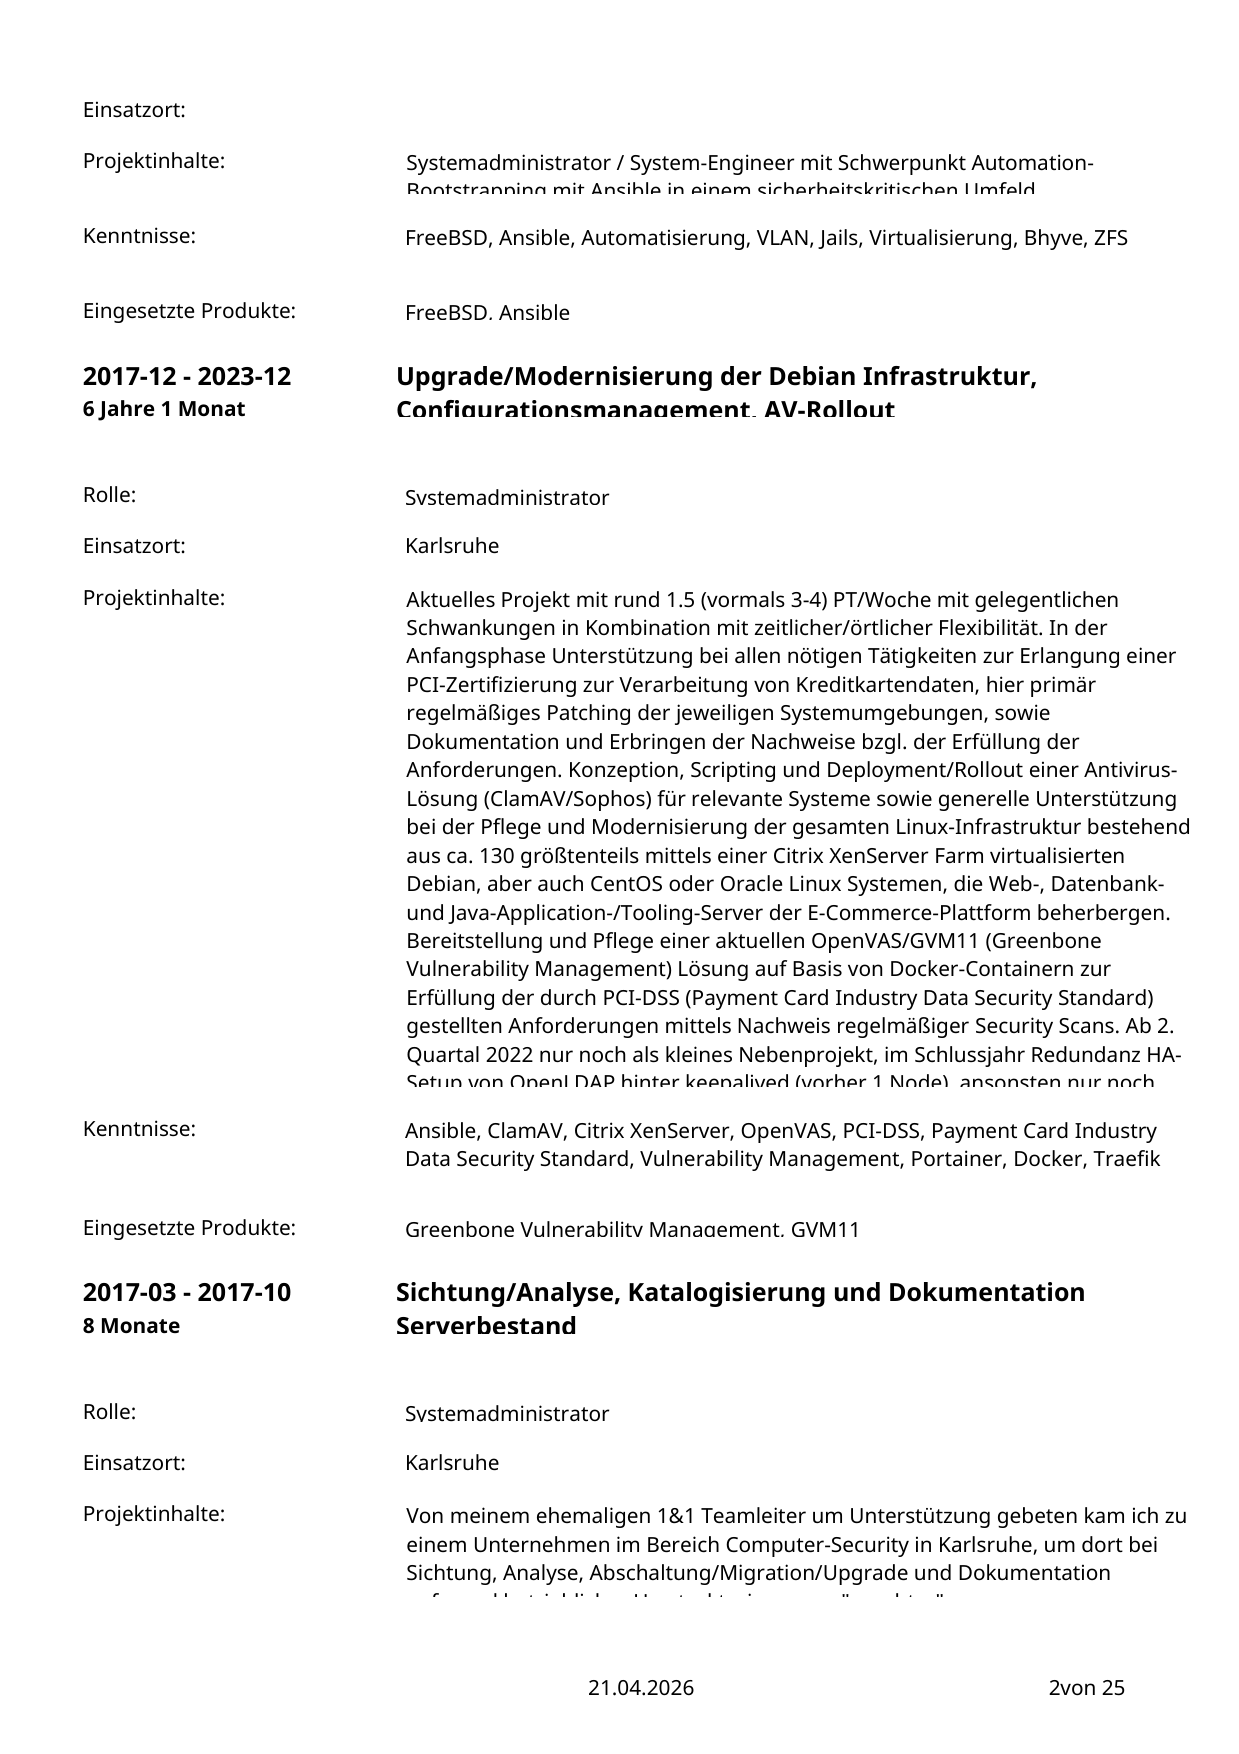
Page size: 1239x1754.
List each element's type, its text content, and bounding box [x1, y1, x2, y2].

table_cell Systemadministrator [396, 470, 1198, 517]
table_cell [1157, 417, 1198, 424]
table_cell [1198, 1611, 1239, 1631]
table_cell [1157, 1251, 1198, 1271]
table_cell [0, 1631, 83, 1640]
table_header [1198, 0, 1239, 82]
table_cell [1198, 1271, 1239, 1311]
table_cell [1157, 425, 1198, 468]
table_header [714, 1640, 956, 1701]
table_cell Kenntnisse: [83, 209, 396, 283]
table_cell Systemadministrator [396, 1387, 1198, 1434]
table_cell Upgrade/Modernisierung der Debian Infrastruktur, Configurationsmanagement, AV-Rollout [396, 354, 1198, 417]
table_cell [0, 519, 83, 570]
table_cell Sichtung/Analyse, Katalogisierung und Dokumentation Serverbestand [396, 1271, 1198, 1334]
table_header [566, 0, 1157, 82]
table_cell [1198, 395, 1239, 417]
table_header [396, 0, 566, 82]
table_cell [396, 425, 566, 468]
table_cell [0, 1640, 83, 1701]
table_cell [566, 425, 1157, 468]
table_cell [1157, 1341, 1198, 1385]
table_cell [0, 134, 83, 208]
table_cell [0, 1436, 83, 1487]
table_cell [1198, 209, 1239, 283]
table_cell [0, 1101, 83, 1200]
table_cell [0, 83, 83, 133]
table_cell [0, 395, 83, 417]
table_cell [83, 1341, 396, 1385]
table_cell [1198, 425, 1239, 468]
table_cell [1198, 1251, 1239, 1271]
table_cell [1198, 335, 1239, 354]
table_cell [0, 1334, 83, 1341]
table_cell [0, 1385, 83, 1436]
table_cell 6 Jahre 1 Monat [83, 395, 396, 424]
table_header [83, 0, 396, 82]
table_cell [1157, 1631, 1198, 1640]
table_cell [1198, 1200, 1239, 1251]
table_cell [396, 1611, 566, 1631]
table_cell [0, 1341, 83, 1385]
table_cell [1198, 1487, 1239, 1611]
table_cell [0, 1487, 83, 1611]
table_cell [1198, 1385, 1239, 1436]
table_header 21.04.2026 [568, 1640, 714, 1701]
table_cell [1157, 1611, 1198, 1631]
table_header [1157, 0, 1198, 82]
table_cell Systemadministrator / System-Engineer mit Schwerpunkt Automation-Bootstrapping mit Ansible in einem sicherheitskritischen Umfeld. [396, 136, 1198, 206]
table_cell Karlsruhe [396, 519, 1198, 570]
table_header 2 [956, 1640, 1060, 1701]
table_cell [1198, 1334, 1239, 1341]
table_cell [0, 1271, 83, 1311]
table_cell [1198, 1341, 1239, 1385]
table_cell [0, 468, 83, 519]
table_cell Projektinhalte: [83, 570, 396, 1101]
table_cell 2017-12 - 2023-12 [83, 354, 396, 394]
table_cell [566, 1631, 1157, 1640]
table_cell [396, 417, 566, 424]
table_cell [396, 1251, 566, 1271]
table_cell [83, 1251, 396, 1271]
table_cell Eingesetzte Produkte: [83, 1200, 396, 1251]
table_cell FreeBSD, Ansible [396, 286, 1198, 332]
table_cell Karlsruhe [396, 1436, 1198, 1487]
table_cell Projektinhalte: [83, 1487, 396, 1631]
table_cell Aktuelles Projekt mit rund 1.5 (vormals 3-4) PT/Woche mit gelegentlichen Schwankungen in Kombination mit zeitlicher/örtlicher Flexibilität. In der Anfangsphase Unterstützung bei allen nötigen Tätigkeiten zur Erlangung einer PCI-Zertifizierung zur Verarbeitung von Kreditkartendaten, hier primär regelmäßiges Patching der jeweiligen Systemumgebungen, sowie Dokumentation und Erbringen der Nachweise bzgl. der Erfüllung der Anforderungen. Konzeption, Scripting und Deployment/Rollout einer Antivirus-Lösung (ClamAV/Sophos) für relevante Systeme sowie generelle Unterstützung bei der Pflege und Modernisierung der gesamten Linux-Infrastruktur bestehend aus ca. 130 größtenteils mittels einer Citrix XenServer Farm virtualisierten Debian, aber auch CentOS oder Oracle Linux Systemen, die Web-, Datenbank- und Java-Application-/Tooling-Server der E-Commerce-Plattform beherbergen. Bereitstellung und Pflege einer aktuellen OpenVAS/GVM11 (Greenbone Vulnerability Management) Lösung auf Basis von Docker-Containern zur Erfüllung der durch PCI-DSS (Payment Card Industry Data Security Standard) gestellten Anforderungen mittels Nachweis regelmäßiger Security Scans. Ab 2. Quartal 2022 nur noch als kleines Nebenprojekt, im Schlussjahr Redundanz HA-Setup von OpenLDAP hinter keepalived (vorher 1 Node), ansonsten nur noch Beratung in Einzelfragen. [396, 572, 1198, 1099]
table_cell Einsatzort: [83, 83, 396, 133]
table_cell 8 Monate [83, 1311, 396, 1341]
table_cell Einsatzort: [83, 1436, 396, 1487]
table_cell [1198, 1436, 1239, 1487]
table_header [0, 0, 83, 82]
table_cell Von meinem ehemaligen 1&1 Teamleiter um Unterstützung gebeten kam ich zu einem Unternehmen im Bereich Computer-Security in Karlsruhe, um dort bei Sichtung, Analyse, Abschaltung/Migration/Upgrade und Dokumentation aufgrund betrieblicher Umstrukturierungen "geerbter" [396, 1489, 1198, 1609]
table_cell [396, 83, 1198, 133]
table_cell [396, 335, 566, 354]
table_cell [1157, 335, 1198, 354]
table_cell [0, 417, 83, 424]
table_cell [0, 1251, 83, 1271]
table_cell [1198, 417, 1239, 424]
table_cell FreeBSD, Ansible, Automatisierung, VLAN, Jails, Virtualisierung, Bhyve, ZFS [396, 211, 1198, 281]
table_cell [1198, 83, 1239, 133]
table_cell [1157, 1334, 1198, 1341]
table_cell [566, 1334, 1157, 1341]
table_cell [566, 417, 1157, 424]
table_cell [83, 1631, 396, 1640]
table_cell [0, 1200, 83, 1251]
table_cell [566, 1251, 1157, 1271]
table_cell [1198, 519, 1239, 570]
table_cell [1198, 284, 1239, 334]
table_cell [0, 335, 83, 354]
table_cell [83, 425, 396, 468]
table_cell Rolle: [83, 1385, 396, 1436]
table_cell [1198, 1311, 1239, 1334]
table_cell [1198, 134, 1239, 208]
table_cell [0, 284, 83, 334]
table_cell Rolle: [83, 468, 396, 519]
table_cell [0, 425, 83, 468]
table_cell [396, 1640, 566, 1701]
table_cell [1198, 354, 1239, 394]
table_cell Eingesetzte Produkte: [83, 284, 396, 334]
table_cell [566, 1341, 1157, 1385]
table_cell Ansible, ClamAV, Citrix XenServer, OpenVAS, PCI-DSS, Payment Card Industry Data Security Standard, Vulnerability Management, Portainer, Docker, Traefik [396, 1103, 1198, 1198]
table_cell [396, 1334, 566, 1341]
table_cell [1198, 570, 1239, 1101]
table_cell 2017-03 - 2017-10 [83, 1271, 396, 1311]
table_cell [83, 335, 396, 354]
table_cell [0, 209, 83, 283]
table_cell [1198, 1640, 1239, 1701]
table_cell [0, 1611, 83, 1631]
table_cell [0, 1311, 83, 1334]
table_cell [1198, 1101, 1239, 1200]
table_header von 25 [1060, 1640, 1155, 1701]
table_cell [1198, 1631, 1239, 1640]
table_cell [1157, 1640, 1198, 1701]
table_cell Einsatzort: [83, 519, 396, 570]
table_cell [566, 335, 1157, 354]
table_cell [0, 570, 83, 1101]
table_cell Greenbone Vulnerability Management, GVM11 [396, 1202, 1198, 1249]
table_cell Projektinhalte: [83, 134, 396, 208]
table_cell [0, 354, 83, 394]
table_cell [1198, 468, 1239, 519]
table_cell [396, 1631, 566, 1640]
table_cell Kenntnisse: [83, 1101, 396, 1200]
table_cell [83, 1640, 396, 1701]
table_cell [396, 1341, 566, 1385]
table_cell [566, 1611, 1157, 1631]
